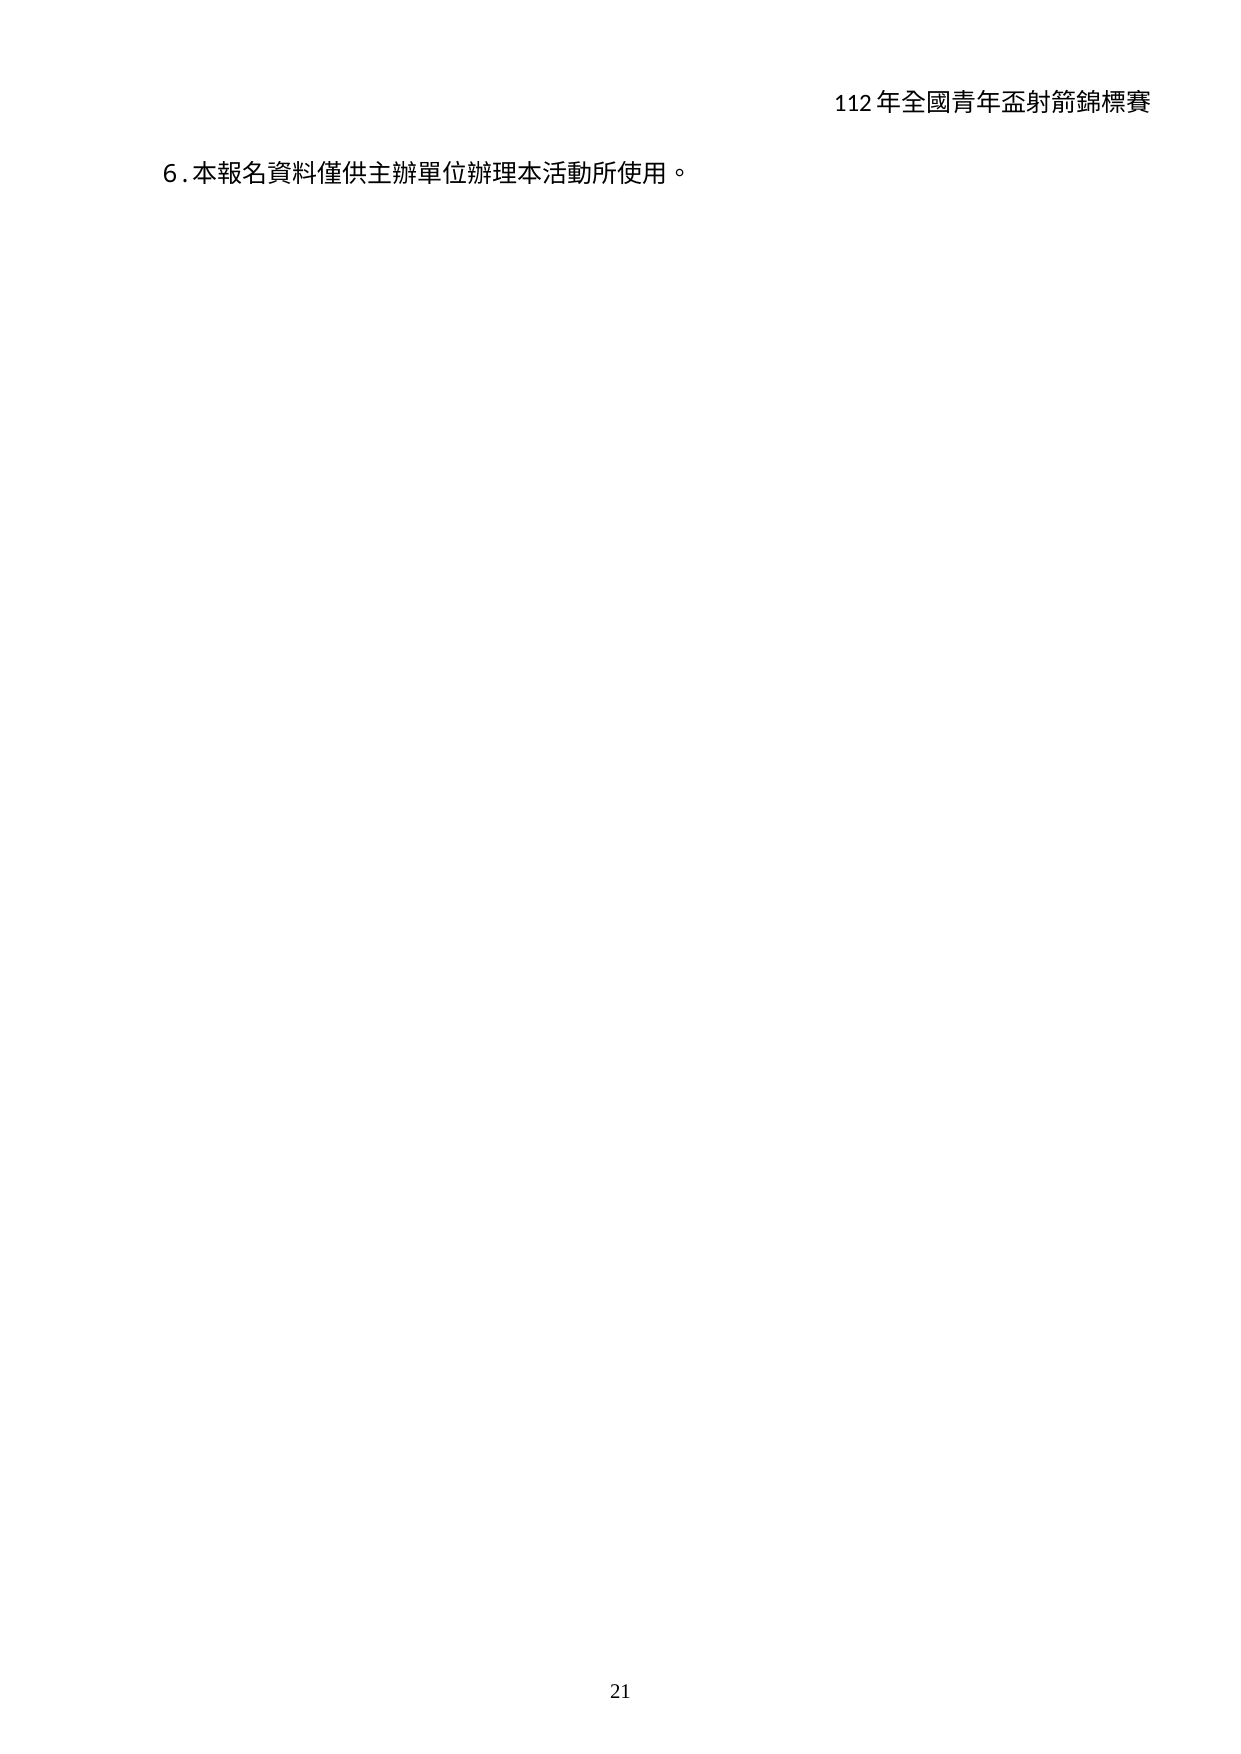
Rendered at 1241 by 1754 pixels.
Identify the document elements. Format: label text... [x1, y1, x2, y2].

text 6.本報名資料僅供主辦單位辦理本活動所使用。 [162, 149, 1152, 191]
